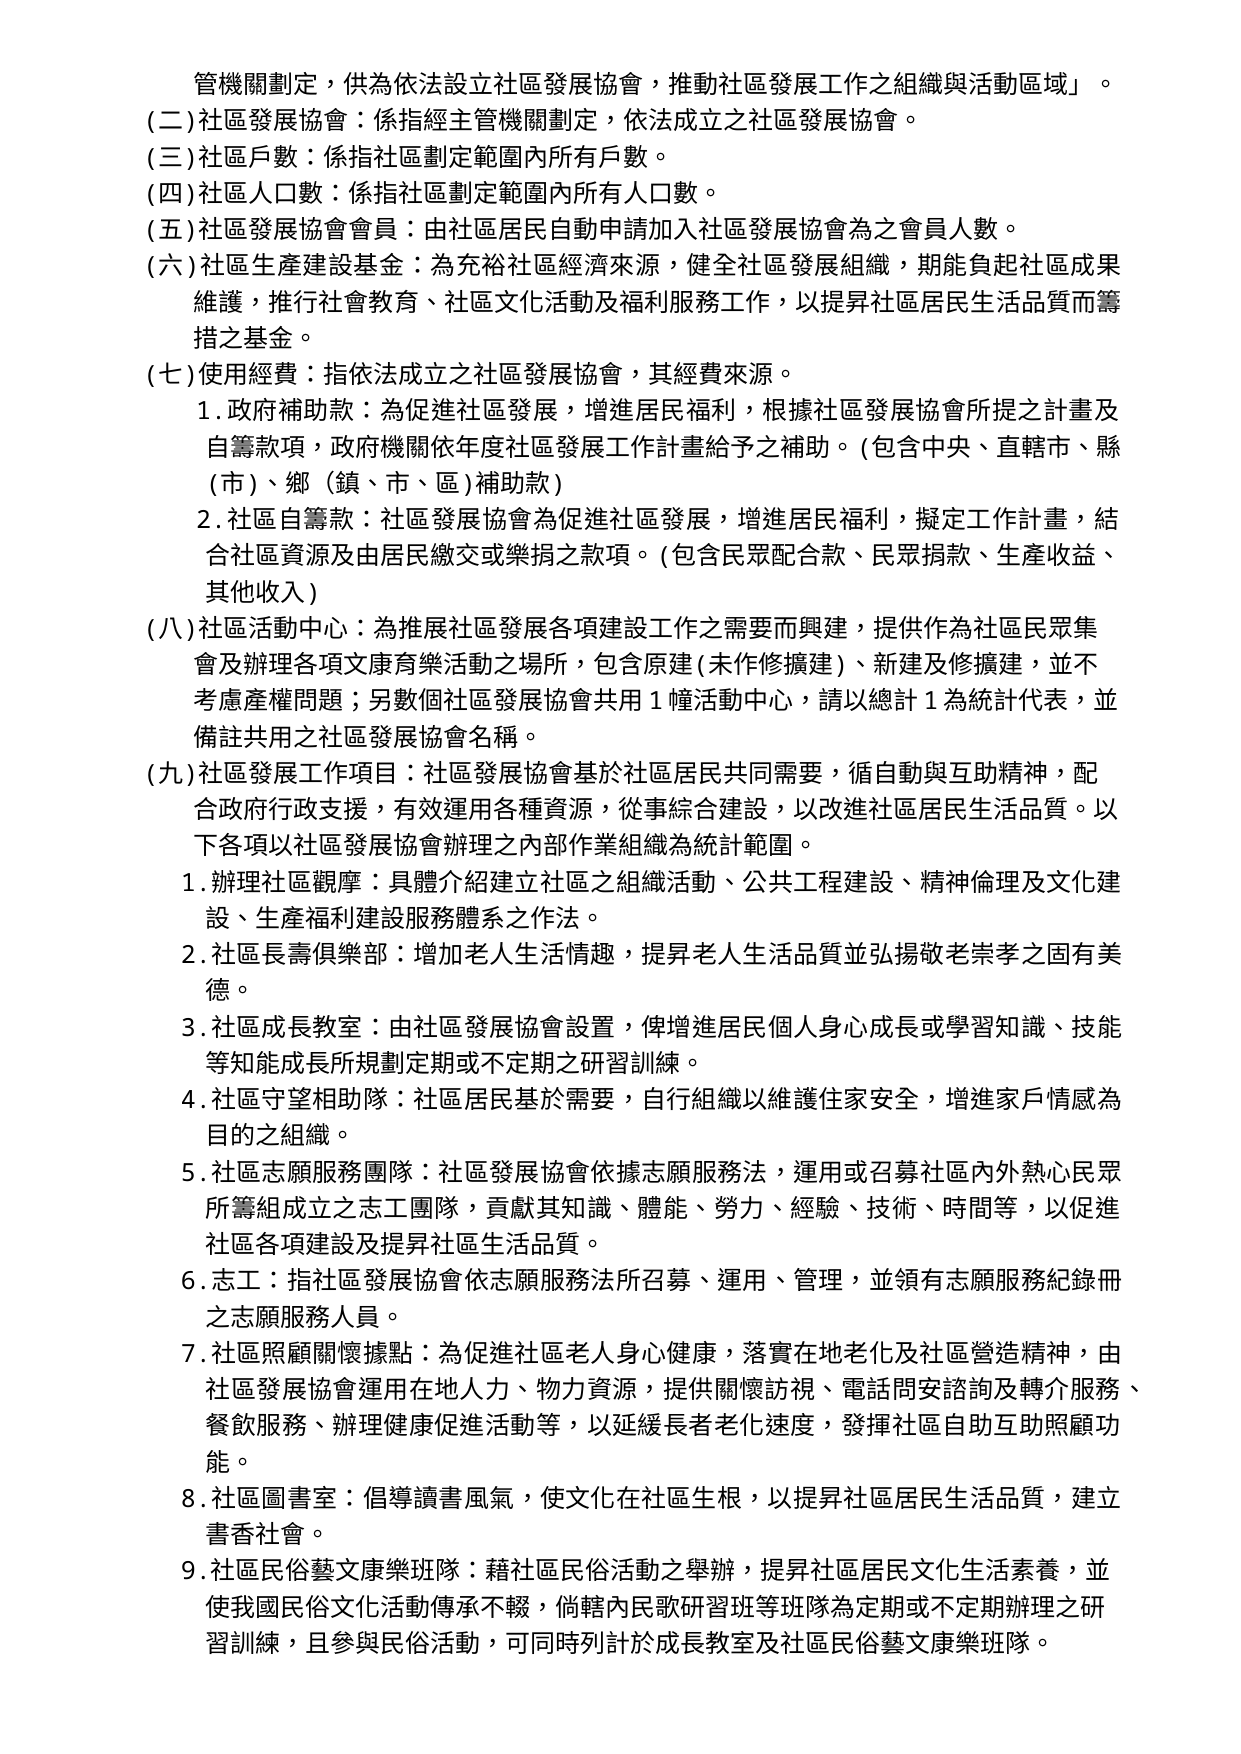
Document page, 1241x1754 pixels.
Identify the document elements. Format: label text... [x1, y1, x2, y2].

text 1.辦理社區觀摩：具體介紹建立社區之組織活動、公共工程建設、精神倫理及文化建設、生產福利建設服務體系之作法。 [181, 862, 1122, 934]
text (七)使用經費：指依法成立之社區發展協會，其經費來源。 [143, 354, 1122, 391]
text 4.社區守望相助隊：社區居民基於需要，自行組織以維護住家安全，增進家戶情感為目的之組織。 [181, 1079, 1122, 1152]
text (二)社區發展協會：係指經主管機關劃定，依法成立之社區發展協會。 [143, 101, 1122, 137]
text 6.志工：指社區發展協會依志願服務法所召募、運用、管理，並領有志願服務紀錄冊之志願服務人員。 [181, 1261, 1122, 1333]
text (六)社區生產建設基金：為充裕社區經濟來源，健全社區發展組織，期能負起社區成果維護，推行社會教育、社區文化活動及福利服務工作，以提昇社區居民生活品質而籌措之基金。 [143, 246, 1122, 354]
text 3.社區成長教室：由社區發展協會設置，俾增進居民個人身心成長或學習知識、技能等知能成長所規劃定期或不定期之研習訓練。 [181, 1007, 1122, 1079]
text (四)社區人口數：係指社區劃定範圍內所有人口數。 [143, 173, 1122, 209]
text 1.政府補助款：為促進社區發展，增進居民福利，根據社區發展協會所提之計畫及自籌款項，政府機關依年度社區發展工作計畫給予之補助。(包含中央、直轄市、縣(市)、鄉（鎮、市、區)補助款) [181, 391, 1122, 499]
text 管機關劃定，供為依法設立社區發展協會，推動社區發展工作之組織與活動區域」。 [143, 64, 1122, 101]
text 5.社區志願服務團隊：社區發展協會依據志願服務法，運用或召募社區內外熱心民眾所籌組成立之志工團隊，貢獻其知識、體能、勞力、經驗、技術、時間等，以促進社區各項建設及提昇社區生活品質。 [181, 1152, 1122, 1261]
text 8.社區圖書室：倡導讀書風氣，使文化在社區生根，以提昇社區居民生活品質，建立書香社會。 [181, 1478, 1122, 1551]
text (三)社區戶數：係指社區劃定範圍內所有戶數。 [143, 137, 1122, 173]
text 7.社區照顧關懷據點：為促進社區老人身心健康，落實在地老化及社區營造精神，由社區發展協會運用在地人力、物力資源，提供關懷訪視、電話問安諮詢及轉介服務、餐飲服務、辦理健康促進活動等，以延緩長者老化速度，發揮社區自助互助照顧功能。 [181, 1333, 1122, 1478]
text 2.社區自籌款：社區發展協會為促進社區發展，增進居民福利，擬定工作計畫，結合社區資源及由居民繳交或樂捐之款項。(包含民眾配合款、民眾捐款、生產收益、其他收入) [181, 499, 1122, 608]
text (八)社區活動中心：為推展社區發展各項建設工作之需要而興建，提供作為社區民眾集會及辦理各項文康育樂活動之場所，包含原建(未作修擴建)、新建及修擴建，並不考慮產權問題；另數個社區發展協會共用1幢活動中心，請以總計1為統計代表，並備註共用之社區發展協會名稱。 [143, 608, 1122, 753]
text 9.社區民俗藝文康樂班隊：藉社區民俗活動之舉辦，提昇社區居民文化生活素養，並使我國民俗文化活動傳承不輟，倘轄內民歌研習班等班隊為定期或不定期辦理之研習訓練，且參與民俗活動，可同時列計於成長教室及社區民俗藝文康樂班隊。 [181, 1551, 1122, 1659]
text (九)社區發展工作項目：社區發展協會基於社區居民共同需要，循自動與互助精神，配合政府行政支援，有效運用各種資源，從事綜合建設，以改進社區居民生活品質。以下各項以社區發展協會辦理之內部作業組織為統計範圍。 [143, 753, 1122, 862]
text 2.社區長壽俱樂部：增加老人生活情趣，提昇老人生活品質並弘揚敬老崇孝之固有美德。 [181, 934, 1122, 1007]
text (五)社區發展協會會員：由社區居民自動申請加入社區發展協會為之會員人數。 [143, 209, 1122, 246]
